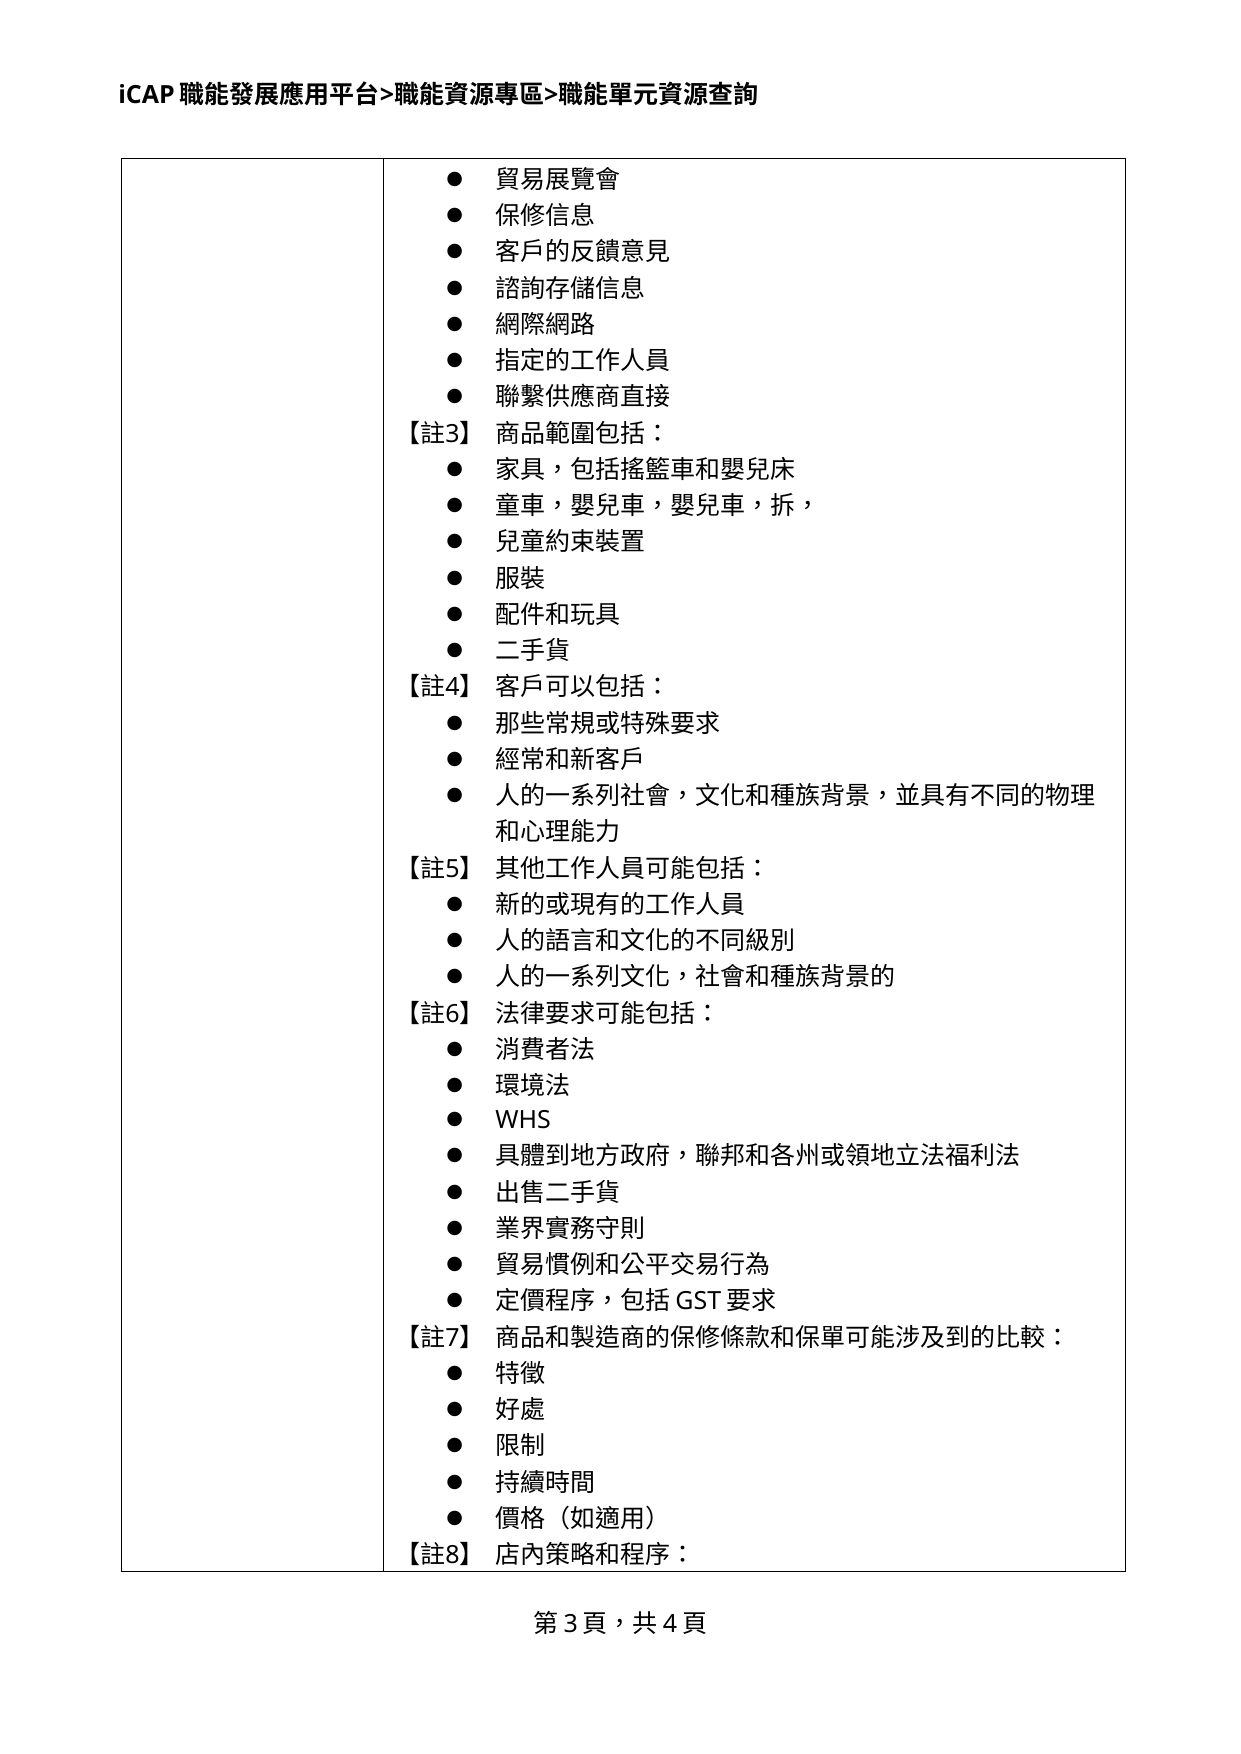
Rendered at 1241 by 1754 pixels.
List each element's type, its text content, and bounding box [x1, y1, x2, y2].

table_cell 商品知識可能包括： 品牌的選擇 品質 價錢 安全特性 年齡適宜性和評級 分類 性能 耐久性 材料 類型 保證 相關資訊來源可能包括： 製造商和供應商商品目錄和傳單 店內商品手冊 電視機促銷活動和節目 貿易展覽會 保修信息 客戶的反饋意見 諮詢存儲信息 網際網路 指定的工作人員 聯繫供應商直接 商品範圍包括： 家具，包括搖籃車和嬰兒床 童車，嬰兒車，嬰兒車，拆， 兒童約束裝置 服裝 配件和玩具 二手貨 客戶可以包括： 那些常規或特殊要求 經常和新客戶 人的一系列社會，文化和種族背景，並具有不同的物理和心理能力 其他工作人員可能包括： 新的或現有的工作人員 人的語言和文化的不同級別 人的一系列文化，社會和種族背景的 法律要求可能包括： 消費者法 環境法 WHS 具體到地方政府，聯邦和各州或領地立法福利法 出售二手貨 業界實務守則 貿易慣例和公平交易行為 定價程序，包括GST要求 商品和製造商的保修條款和保單可能涉及到的比較： 特徵 好處 限制 持續時間 價格（如適用） 店內策略和程序： 賣幼兒和嬰兒用品 與客戶互動 進行維修處理項目 服務範圍包括： 商品服務和維修 保險設施 [384, 159, 1125, 1571]
table_cell [122, 159, 383, 1571]
